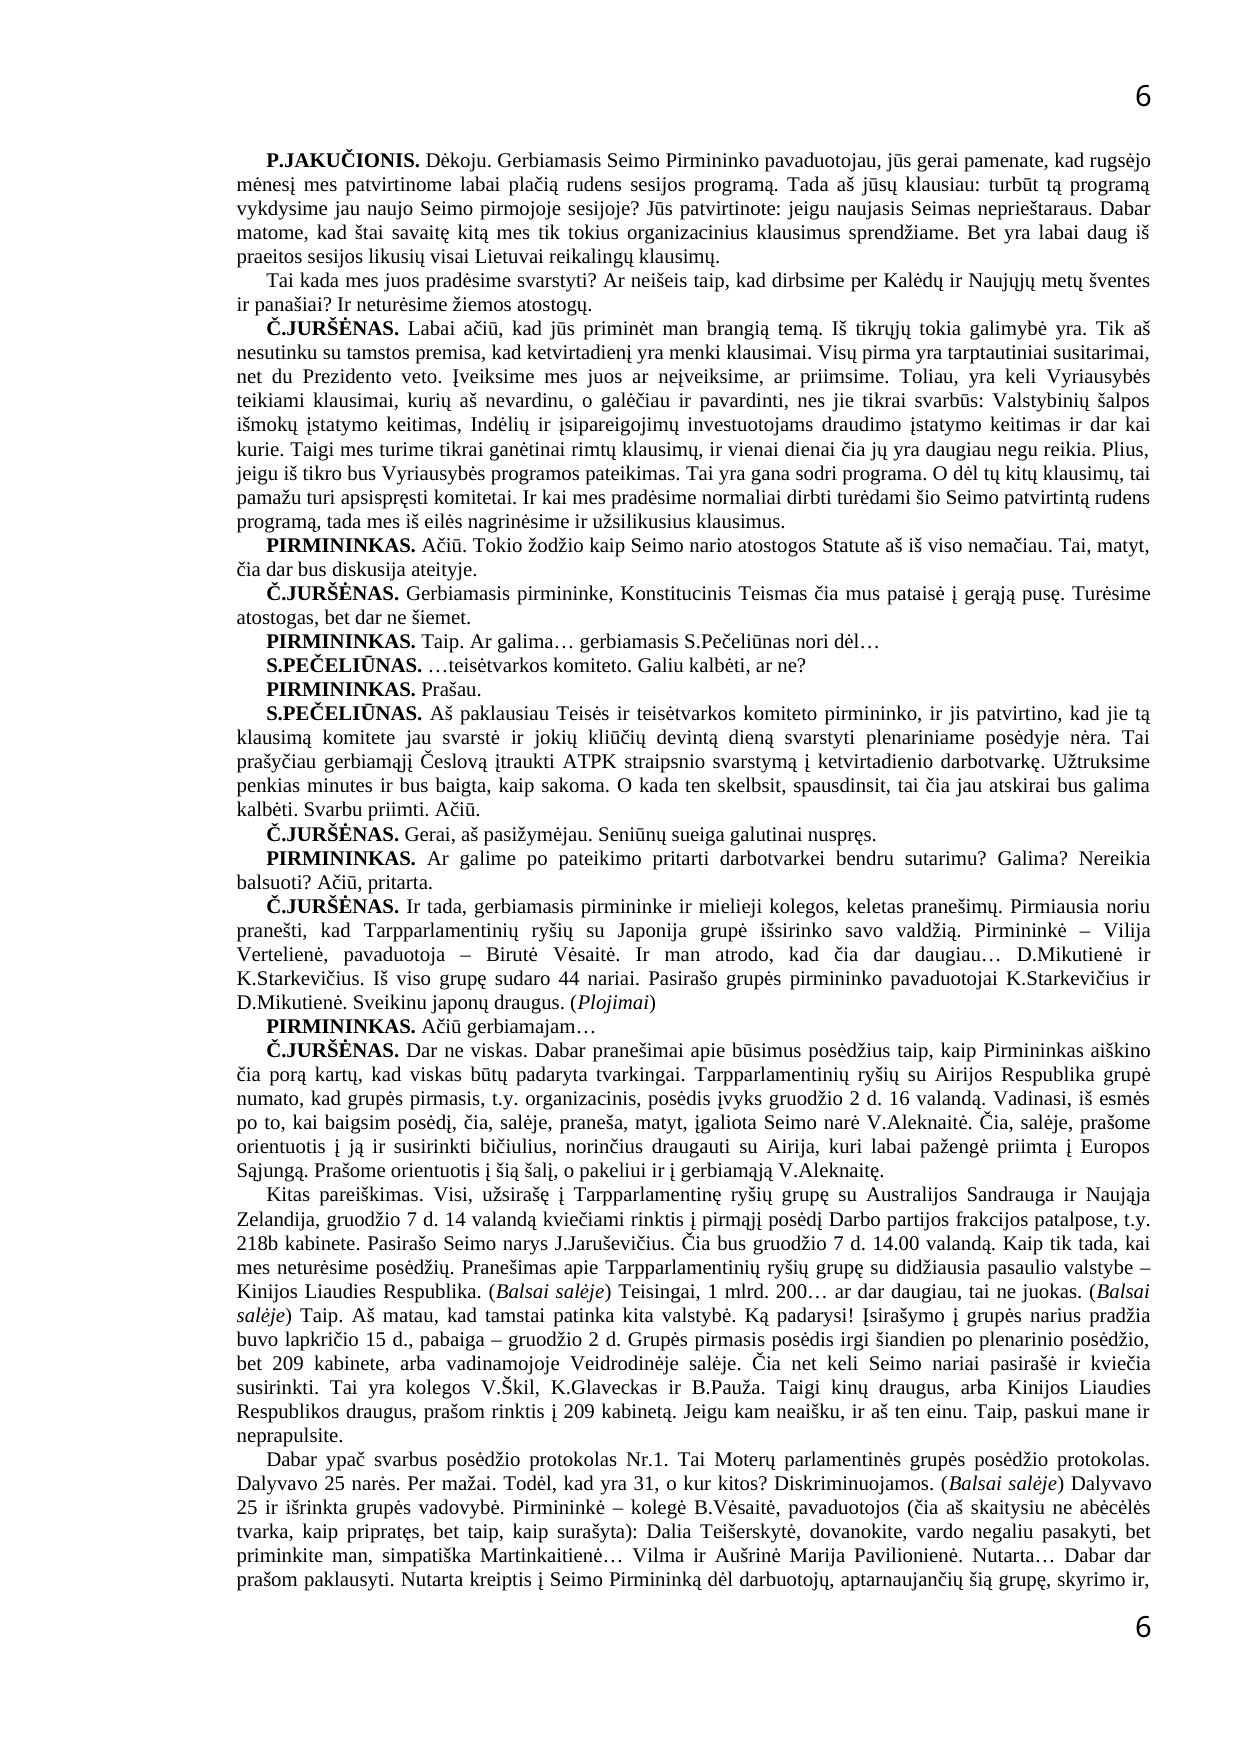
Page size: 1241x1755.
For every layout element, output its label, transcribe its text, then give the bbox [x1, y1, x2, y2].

text Kitas pareiškimas. Visi, užsirašę į Tarpparlamentinę ryšių grupę su Australijos Sandrauga ir Naująja Zelandija, gruodžio 7 d. 14 valandą kviečiami rinktis į pirmąjį posėdį Darbo partijos frakcijos patalpose, t.y. 218b kabinete. Pasirašo Seimo narys J.Jaruševičius. Čia bus gruodžio 7 d. 14.00 valandą. Kaip tik tada, kai mes neturėsime posėdžių. Pranešimas apie Tarpparlamentinių ryšių grupę su didžiausia pasaulio valstybe – Kinijos Liaudies Respublika. (Balsai salėje) Teisingai, 1 mlrd. 200… ar dar daugiau, tai ne juokas. (Balsai salėje) Taip. Aš matau, kad tamstai patinka kita valstybė. Ką padarysi! Įsirašymo į grupės narius pradžia buvo lapkričio 15 d., pabaiga – gruodžio 2 d. Grupės pirmasis posėdis irgi šiandien po plenarinio posėdžio, bet 209 kabinete, arba vadinamojoje Veidrodinėje salėje. Čia net keli Seimo nariai pasirašė ir kviečia susirinkti. Tai yra kolegos V.Škil, K.Glaveckas ir B.Pauža. Taigi kinų draugus, arba Kinijos Liaudies Respublikos draugus, prašom rinktis į 209 kabinetą. Jeigu kam neaišku, ir aš ten einu. Taip, paskui mane ir neprapulsite. [236, 1182, 1152, 1447]
text S.PEČELIŪNAS. …teisėtvarkos komiteto. Galiu kalbėti, ar ne? [236, 653, 1152, 677]
text PIRMININKAS. Prašau. [236, 677, 1152, 701]
text Č.JURŠĖNAS. Gerai, aš pasižymėjau. Seniūnų sueiga galutinai nuspręs. [236, 821, 1152, 846]
text PIRMININKAS. Ačiū gerbiamajam… [236, 1014, 1152, 1038]
text S.PEČELIŪNAS. Aš paklausiau Teisės ir teisėtvarkos komiteto pirmininko, ir jis patvirtino, kad jie tą klausimą komitete jau svarstė ir jokių kliūčių devintą dieną svarstyti plenariniame posėdyje nėra. Tai prašyčiau gerbiamąjį Česlovą įtraukti ATPK straipsnio svarstymą į ketvirtadienio darbotvarkę. Užtruksime penkias minutes ir bus baigta, kaip sakoma. O kada ten skelbsit, spausdinsit, tai čia jau atskirai bus galima kalbėti. Svarbu priimti. Ačiū. [236, 701, 1152, 821]
text Č.JURŠĖNAS. Gerbiamasis pirmininke, Konstitucinis Teismas čia mus pataisė į gerąją pusę. Turėsime atostogas, bet dar ne šiemet. [236, 581, 1152, 629]
text Č.JURŠĖNAS. Ir tada, gerbiamasis pirmininke ir mielieji kolegos, keletas pranešimų. Pirmiausia noriu pranešti, kad Tarpparlamentinių ryšių su Japonija grupė išsirinko savo valdžią. Pirmininkė – Vilija Vertelienė, pavaduotoja – Birutė Vėsaitė. Ir man atrodo, kad čia dar daugiau… D.Mikutienė ir K.Starkevičius. Iš viso grupę sudaro 44 nariai. Pasirašo grupės pirmininko pavaduotojai K.Starkevičius ir D.Mikutienė. Sveikinu japonų draugus. (Plojimai) [236, 894, 1152, 1014]
text PIRMININKAS. Ar galime po pateikimo pritarti darbotvarkei bendru sutarimu? Galima? Nereikia balsuoti? Ačiū, pritarta. [236, 846, 1152, 894]
text Dabar ypač svarbus posėdžio protokolas Nr.1. Tai Moterų parlamentinės grupės posėdžio protokolas. Dalyvavo 25 narės. Per mažai. Todėl, kad yra 31, o kur kitos? Diskriminuojamos. (Balsai salėje) Dalyvavo 25 ir išrinkta grupės vadovybė. Pirmininkė – kolegė B.Vėsaitė, pavaduotojos (čia aš skaitysiu ne abėcėlės tvarka, kaip pripratęs, bet taip, kaip surašyta): Dalia Teišerskytė, dovanokite, vardo negaliu pasakyti, bet priminkite man, simpatiška Martinkaitienė… Vilma ir Aušrinė Marija Pavilionienė. Nutarta… Dabar dar prašom paklausyti. Nutarta kreiptis į Seimo Pirmininką dėl darbuotojų, aptarnaujančių šią grupę, skyrimo ir, [236, 1447, 1152, 1591]
text Tai kada mes juos pradėsime svarstyti? Ar neišeis taip, kad dirbsime per Kalėdų ir Naujųjų metų šventes ir panašiai? Ir neturėsime žiemos atostogų. [236, 268, 1152, 316]
text Č.JURŠĖNAS. Dar ne viskas. Dabar pranešimai apie būsimus posėdžius taip, kaip Pirmininkas aiškino čia porą kartų, kad viskas būtų padaryta tvarkingai. Tarpparlamentinių ryšių su Airijos Respublika grupė numato, kad grupės pirmasis, t.y. organizacinis, posėdis įvyks gruodžio 2 d. 16 valandą. Vadinasi, iš esmės po to, kai baigsim posėdį, čia, salėje, praneša, matyt, įgaliota Seimo narė V.Aleknaitė. Čia, salėje, prašome orientuotis į ją ir susirinkti bičiulius, norinčius draugauti su Airija, kuri labai pažengė priimta į Europos Sąjungą. Prašome orientuotis į šią šalį, o pakeliui ir į gerbiamąją V.Aleknaitę. [236, 1038, 1152, 1182]
text PIRMININKAS. Ačiū. Tokio žodžio kaip Seimo nario atostogos Statute aš iš viso nemačiau. Tai, matyt, čia dar bus diskusija ateityje. [236, 533, 1152, 581]
text P.JAKUČIONIS. Dėkoju. Gerbiamasis Seimo Pirmininko pavaduotojau, jūs gerai pamenate, kad rugsėjo mėnesį mes patvirtinome labai plačią rudens sesijos programą. Tada aš jūsų klausiau: turbūt tą programą vykdysime jau naujo Seimo pirmojoje sesijoje? Jūs patvirtinote: jeigu naujasis Seimas neprieštaraus. Dabar matome, kad štai savaitę kitą mes tik tokius organizacinius klausimus sprendžiame. Bet yra labai daug iš praeitos sesijos likusių visai Lietuvai reikalingų klausimų. [236, 148, 1152, 268]
text Č.JURŠĖNAS. Labai ačiū, kad jūs priminėt man brangią temą. Iš tikrųjų tokia galimybė yra. Tik aš nesutinku su tamstos premisa, kad ketvirtadienį yra menki klausimai. Visų pirma yra tarptautiniai susitarimai, net du Prezidento veto. Įveiksime mes juos ar neįveiksime, ar priimsime. Toliau, yra keli Vyriausybės teikiami klausimai, kurių aš nevardinu, o galėčiau ir pavardinti, nes jie tikrai svarbūs: Valstybinių šalpos išmokų įstatymo keitimas, Indėlių ir įsipareigojimų investuotojams draudimo įstatymo keitimas ir dar kai kurie. Taigi mes turime tikrai ganėtinai rimtų klausimų, ir vienai dienai čia jų yra daugiau negu reikia. Plius, jeigu iš tikro bus Vyriausybės programos pateikimas. Tai yra gana sodri programa. O dėl tų kitų klausimų, tai pamažu turi apsispręsti komitetai. Ir kai mes pradėsime normaliai dirbti turėdami šio Seimo patvirtintą rudens programą, tada mes iš eilės nagrinėsime ir užsilikusius klausimus. [236, 316, 1152, 533]
text PIRMININKAS. Taip. Ar galima… gerbiamasis S.Pečeliūnas nori dėl… [236, 629, 1152, 653]
